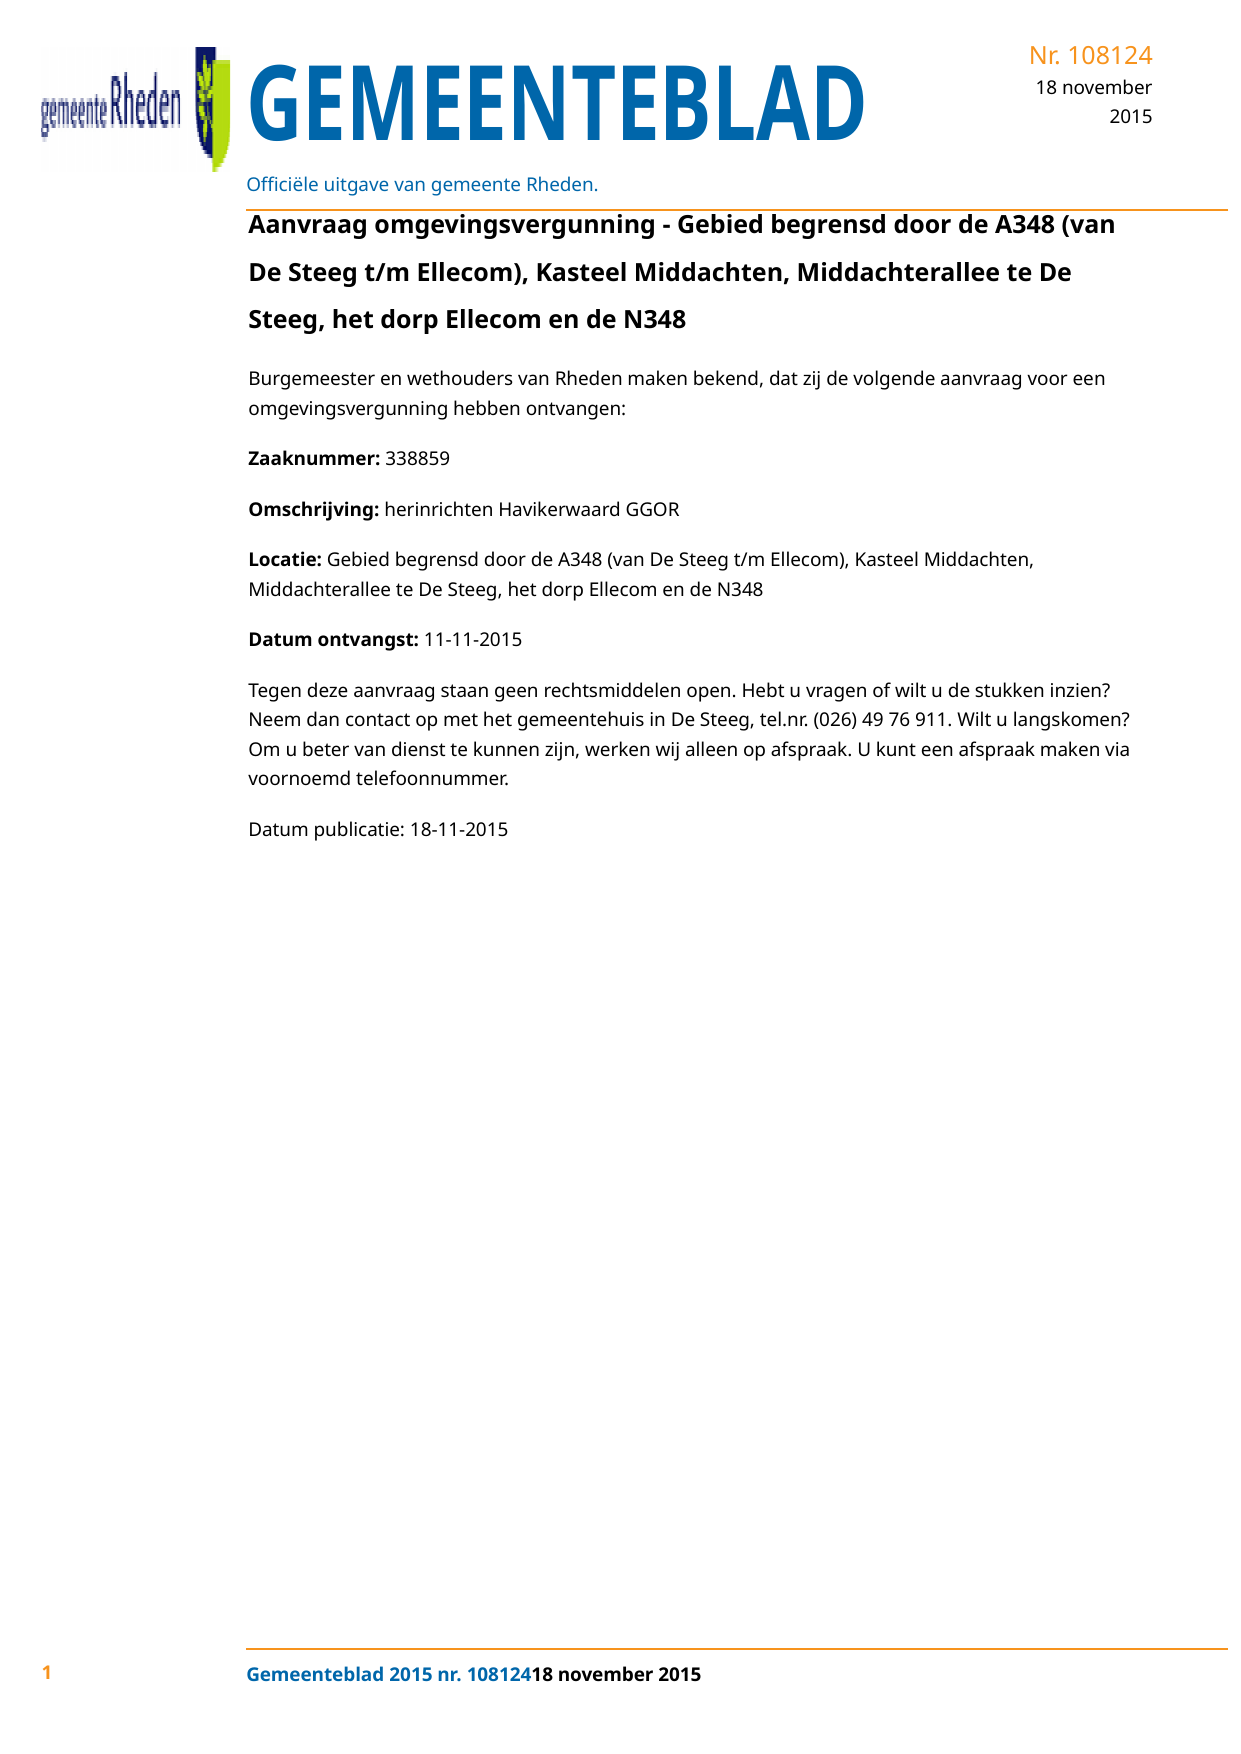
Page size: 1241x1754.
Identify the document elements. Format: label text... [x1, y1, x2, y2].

picture [41, 47, 231, 172]
text Zaaknummer: 338859 [248, 446, 1152, 471]
text Tegen deze aanvraag staan geen rechtsmiddelen open. Hebt u vragen of wilt u de stukken inzien? Neem dan contact op met het gemeentehuis in De Steeg, tel.nr. (026) 49 76 911. Wilt u langskomen? Om u beter van dienst te kunnen zijn, werken wij alleen op afspraak. U kunt een afspraak maken via voornoemd telefoonnummer. [248, 677, 1152, 791]
text Omschrijving: herinrichten Havikerwaard GGOR [248, 496, 1152, 522]
text Aanvraag omgevingsvergunning - Gebied begrensd door de A348 (van De Steeg t/m Ellecom), Kasteel Middachten, Middachterallee te De Steeg, het dorp Ellecom en de N348 [248, 211, 1152, 336]
text Burgemeester en wethouders van Rheden maken bekend, dat zij de volgende aanvraag voor een omgevingsvergunning hebben ontvangen: [248, 366, 1152, 421]
text Locatie: Gebied begrensd door de A348 (van De Steeg t/m Ellecom), Kasteel Middachten, Middachterallee te De Steeg, het dorp Ellecom en de N348 [248, 546, 1152, 602]
text Datum ontvangst: 11-11-2015 [248, 626, 1152, 652]
text Datum publicatie: 18-11-2015 [248, 816, 1152, 842]
